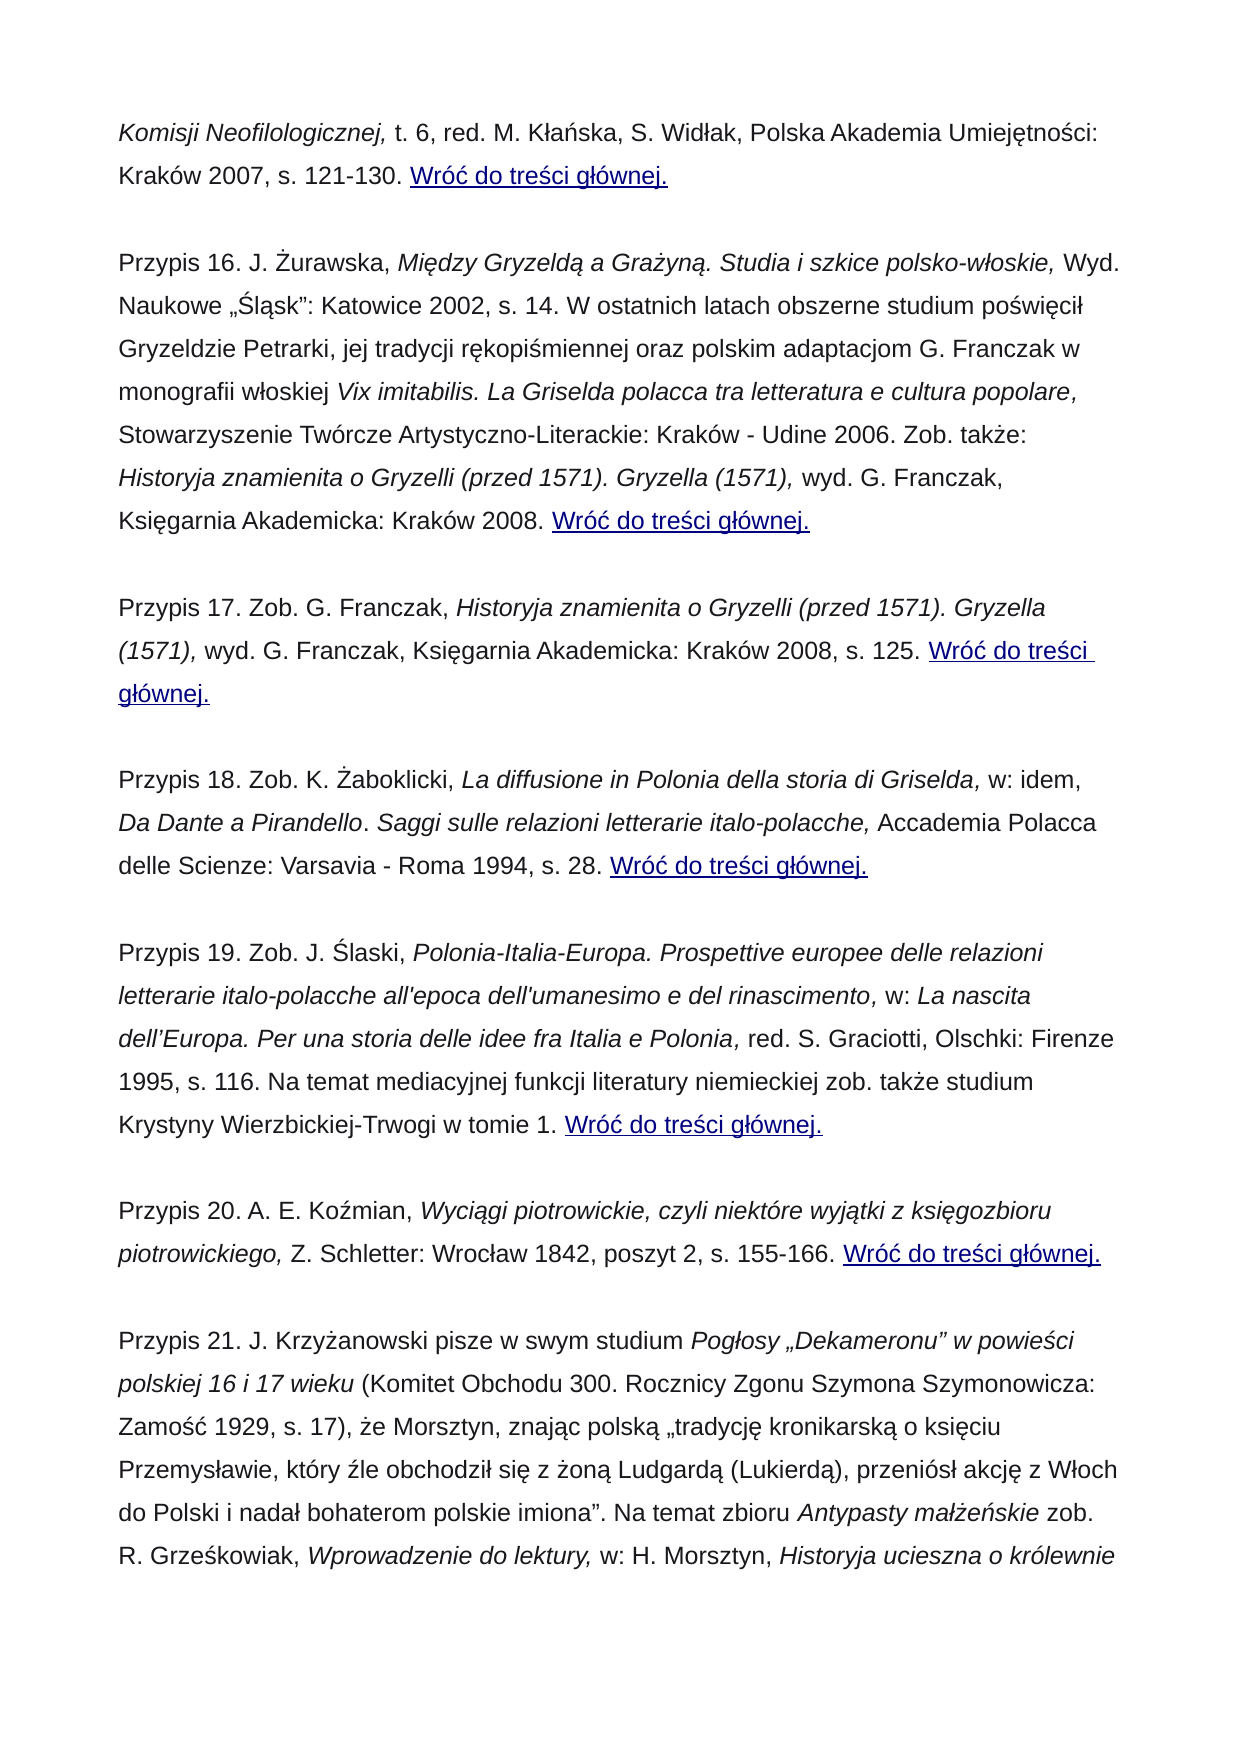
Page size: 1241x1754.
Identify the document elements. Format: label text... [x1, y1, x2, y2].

text Przypis 20. A. E. Koźmian, Wyciągi piotrowickie, czyli niektóre wyjątki z księgozbioru piotrowickiego, Z. Schletter: Wrocław 1842, poszyt 2, s. 155-166. Wróć do treści głównej. [118, 1196, 1122, 1268]
text Przypis 19. Zob. J. Ślaski, Polonia-Italia-Europa. Prospettive europee delle relazioni letterarie italo-polacche all'epoca dell'umanesimo e del rinascimento, w: La nascita dell’Europa. Per una storia delle idee fra Italia e Polonia, red. S. Graciotti, Olschki: Firenze 1995, s. 116. Na temat mediacyjnej funkcji literatury niemieckiej zob. także studium Krystyny Wierzbickiej-Trwogi w tomie 1. Wróć do treści głównej. [118, 937, 1122, 1139]
text Przypis 18. Zob. K. Żaboklicki, La diffusione in Polonia della storia di Griselda, w: idem, Da Dante a Pirandello. Saggi sulle relazioni letterarie italo-polacche, Accademia Polacca delle Scienze: Varsavia - Roma 1994, s. 28. Wróć do treści głównej. [118, 765, 1122, 880]
text Przypis 16. J. Żurawska, Między Gryzeldą a Grażyną. Studia i szkice polsko-włoskie, Wyd. Naukowe „Śląsk”: Katowice 2002, s. 14. W ostatnich latach obszerne studium poświęcił Gryzeldzie Petrarki, jej tradycji rękopiśmiennej oraz polskim adaptacjom G. Franczak w monografii włoskiej Vix imitabilis. La Griselda polacca tra letteratura e cultura popolare, Stowarzyszenie Twórcze Artystyczno-Literackie: Kraków - Udine 2006. Zob. także: Historyja znamienita o Gryzelli (przed 1571). Gryzella (1571), wyd. G. Franczak, Księgarnia Akademicka: Kraków 2008. Wróć do treści głównej. [118, 247, 1122, 535]
text Przypis 17. Zob. G. Franczak, Historyja znamienita o Gryzelli (przed 1571). Gryzella (1571), wyd. G. Franczak, Księgarnia Akademicka: Kraków 2008, s. 125. Wróć do treści głównej. [118, 592, 1122, 707]
text Przypis 21. J. Krzyżanowski pisze w swym studium Pogłosy „Dekameronu” w powieści polskiej 16 i 17 wieku (Komitet Obchodu 300. Rocznicy Zgonu Szymona Szymonowicza: Zamość 1929, s. 17), że Morsztyn, znając polską „tradycję kronikarską o księciu Przemysławie, który źle obchodził się z żoną Ludgardą (Lukierdą), przeniósł akcję z Włoch do Polski i nadał bohaterom polskie imiona”. Na temat zbioru Antypasty małżeńskie zob. R. Grześkowiak, Wprowadzenie do lektury, w: H. Morsztyn, Historyja ucieszna o królewnie [118, 1326, 1122, 1570]
text Komisji Neofilologicznej, t. 6, red. M. Kłańska, S. Widłak, Polska Akademia Umiejętności: Kraków 2007, s. 121-130. Wróć do treści głównej. [118, 118, 1122, 190]
